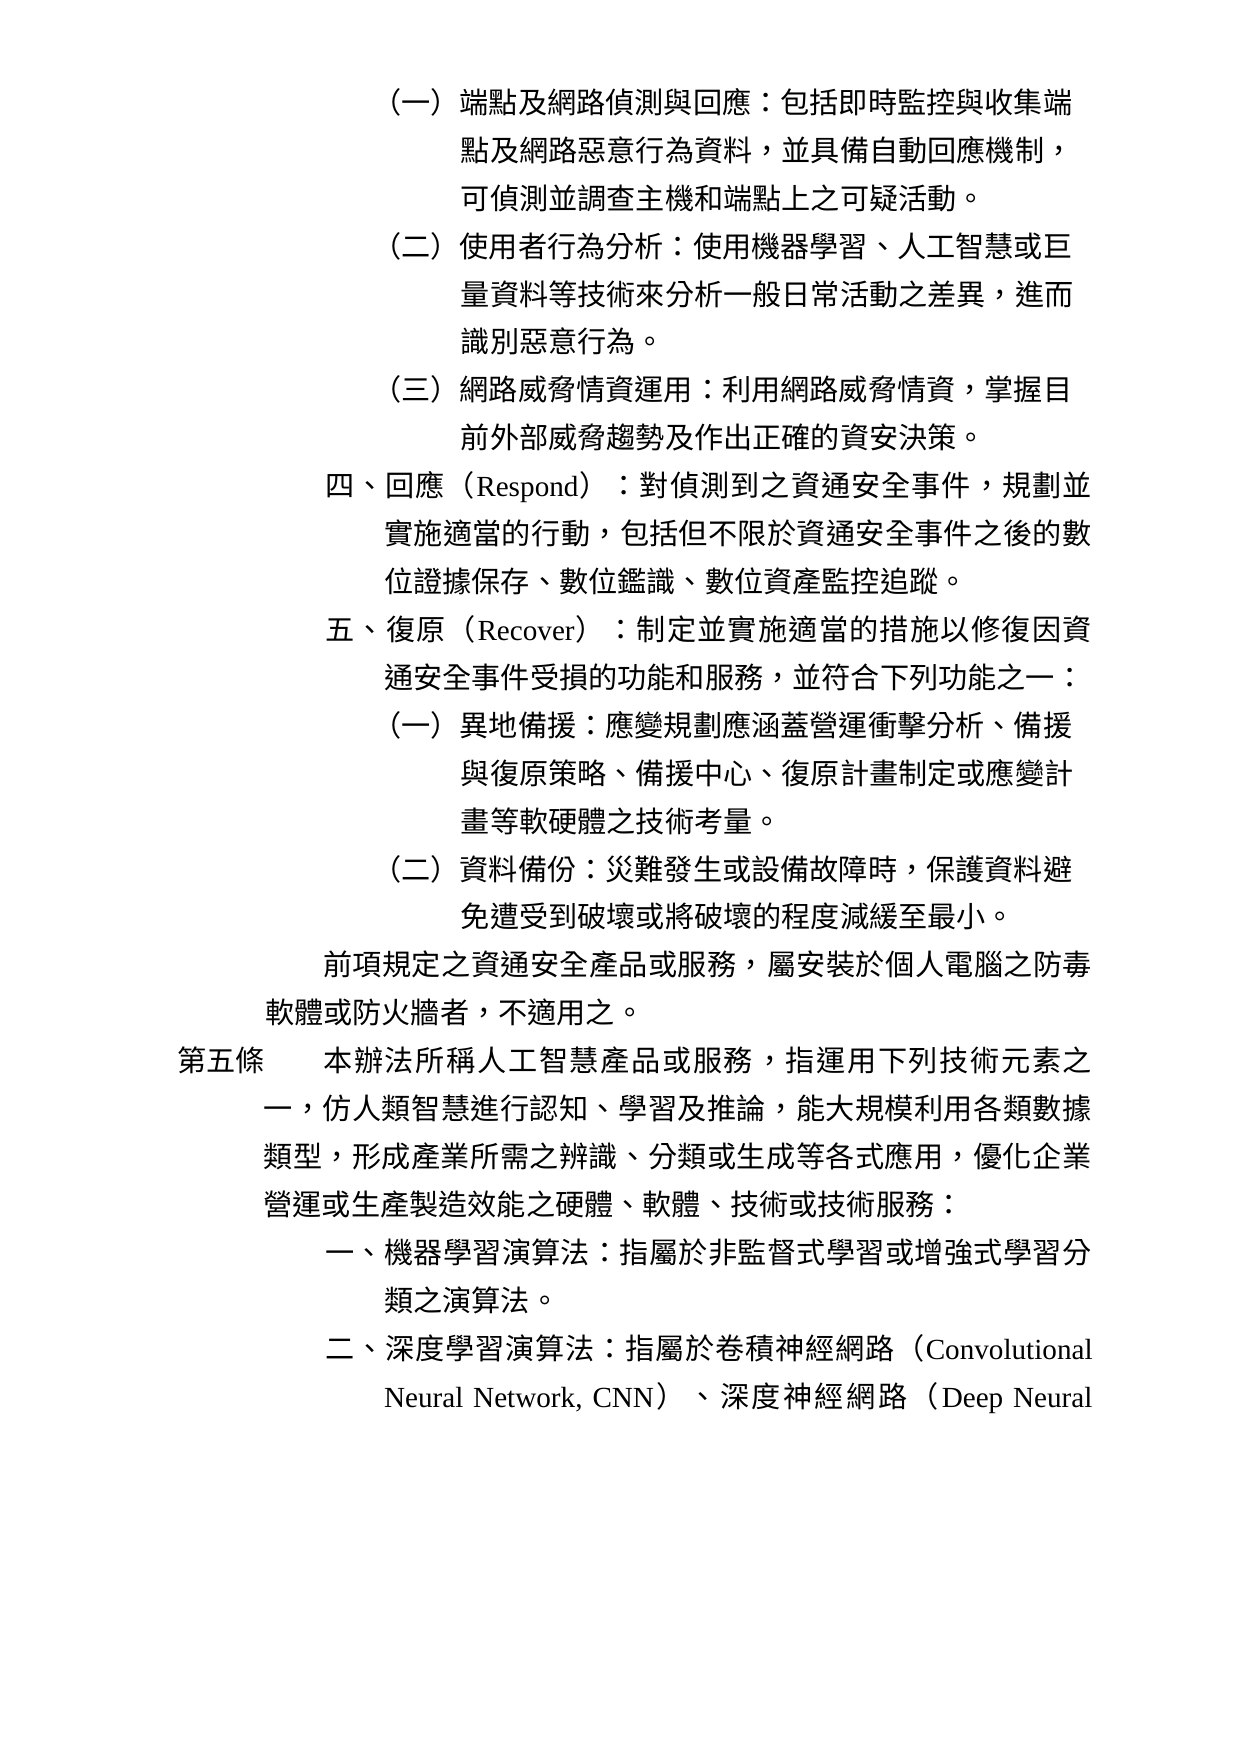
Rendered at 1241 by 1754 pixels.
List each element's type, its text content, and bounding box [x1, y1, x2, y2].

text 前項規定之資通安全產品或服務，屬安裝於個人電腦之防毒軟體或防火牆者，不適用之。 [265, 937, 1092, 1033]
text （三）網路威脅情資運用：利用網路威脅情資，掌握目前外部威脅趨勢及作出正確的資安決策。 [372, 362, 1092, 458]
text 四、回應（Respond）：對偵測到之資通安全事件，規劃並實施適當的行動，包括但不限於資通安全事件之後的數位證據保存、數位鑑識、數位資產監控追蹤。 [325, 458, 1092, 602]
text （一）端點及網路偵測與回應：包括即時監控與收集端點及網路惡意行為資料，並具備自動回應機制，可偵測並調查主機和端點上之可疑活動。 [372, 75, 1092, 219]
text 一、機器學習演算法：指屬於非監督式學習或增強式學習分類之演算法。 [325, 1225, 1092, 1321]
text （二）資料備份：災難發生或設備故障時，保護資料避免遭受到破壞或將破壞的程度減緩至最小。 [372, 842, 1092, 937]
text 二、深度學習演算法：指屬於卷積神經網路（Convolutional Neural Network, CNN）、深度神經網路（Deep Neural [325, 1321, 1092, 1417]
text 五、復原（Recover）：制定並實施適當的措施以修復因資通安全事件受損的功能和服務，並符合下列功能之一： [325, 602, 1092, 698]
list 本辦法所稱人工智慧產品或服務，指運用下列技術元素之一，仿人類智慧進行認知、學習及推論，能大規模利用各類數據類型，形成產業所需之辨識、分類或生成等各式應用，優化企業營運或生產製造效能之硬體、軟體、技術或技術服務： [177, 1033, 1092, 1225]
text （一）異地備援：應變規劃應涵蓋營運衝擊分析、備援與復原策略、備援中心、復原計畫制定或應變計畫等軟硬體之技術考量。 [372, 698, 1092, 842]
text （二）使用者行為分析：使用機器學習、人工智慧或巨量資料等技術來分析一般日常活動之差異，進而識別惡意行為。 [372, 219, 1092, 362]
